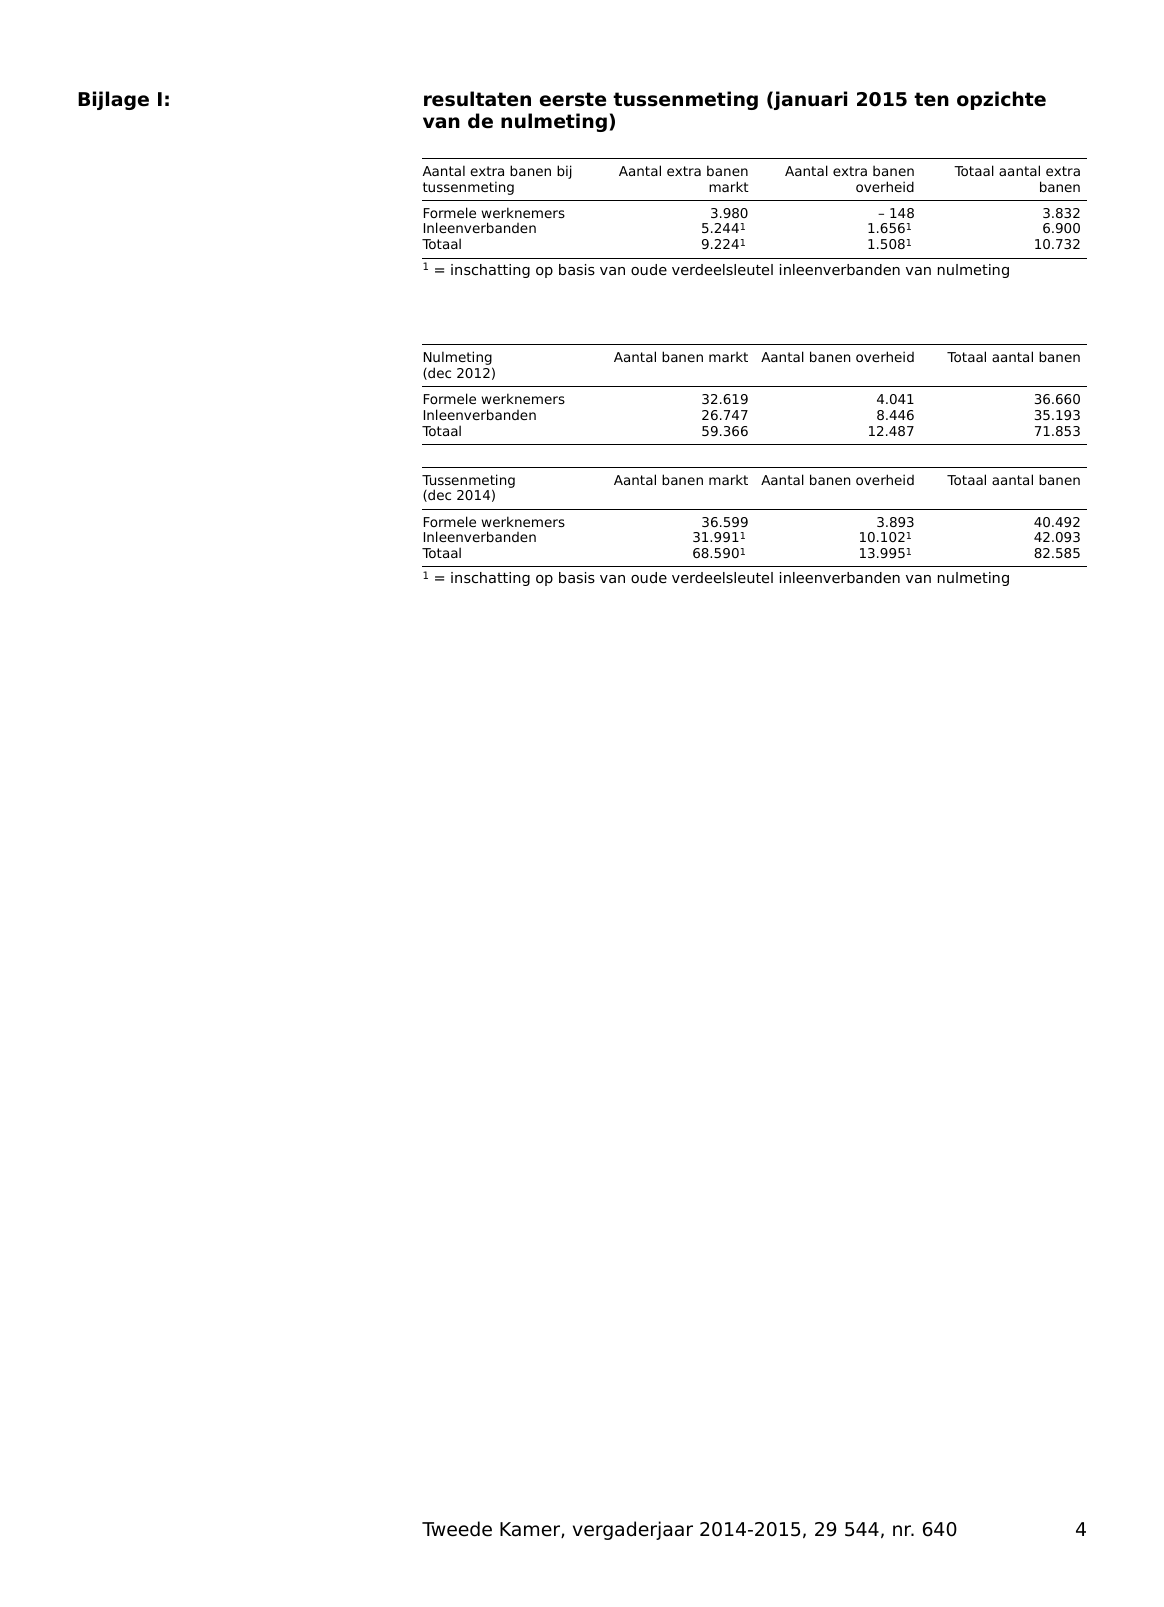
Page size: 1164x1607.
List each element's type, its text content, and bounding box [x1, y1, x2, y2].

table_header Totaal aantal extra banen [921, 159, 1087, 200]
table_cell 8.446 [754, 408, 921, 423]
table_header Totaal aantal banen [921, 468, 1087, 509]
table_header Aantal extra banen overheid [754, 159, 921, 200]
table_cell 3.893 [754, 510, 921, 530]
table_cell 13.9951 [754, 546, 921, 566]
subtitle Bijlage I: resultaten eerste tussenmeting (januari 2015 ten opzichte van de nulmeting) [77, 89, 1087, 133]
table_cell Totaal [422, 546, 588, 566]
table_header Aantal banen markt [588, 345, 754, 386]
table_cell 3.980 [588, 201, 754, 221]
table_cell 26.747 [588, 408, 754, 423]
table_cell 40.492 [921, 510, 1087, 530]
table_cell 10.1021 [754, 530, 921, 546]
table_cell 36.599 [588, 510, 754, 530]
table_cell 3.832 [921, 201, 1087, 221]
table_cell 59.366 [588, 424, 754, 444]
table_cell 32.619 [588, 387, 754, 408]
table_cell Inleenverbanden [422, 408, 588, 423]
table_header Aantal banen overheid [754, 468, 921, 509]
table_header Aantal extra banen bij tussenmeting [422, 159, 588, 200]
table_cell 10.732 [921, 237, 1087, 257]
table_header Aantal banen markt [588, 468, 754, 509]
table_cell 1 = inschatting op basis van oude verdeelsleutel inleenverbanden van nulmeting [422, 259, 1087, 278]
table_cell Formele werknemers [422, 201, 588, 221]
table_header Nulmeting (dec 2012) [422, 345, 588, 386]
table_cell Inleenverbanden [422, 530, 588, 546]
table_header Aantal banen overheid [754, 345, 921, 386]
table_cell 1.5081 [754, 237, 921, 257]
table_cell 31.9911 [588, 530, 754, 546]
table_cell 35.193 [921, 408, 1087, 423]
table_cell 82.585 [921, 546, 1087, 566]
table_cell – 148 [754, 201, 921, 221]
table_cell Formele werknemers [422, 387, 588, 408]
table_cell 1.6561 [754, 221, 921, 237]
table_cell 5.2441 [588, 221, 754, 237]
table_cell 36.660 [921, 387, 1087, 408]
table_header Totaal aantal banen [921, 345, 1087, 386]
table_header Tussenmeting (dec 2014) [422, 468, 588, 509]
table_cell 71.853 [921, 424, 1087, 444]
table_cell 12.487 [754, 424, 921, 444]
table_cell 68.5901 [588, 546, 754, 566]
table_cell Totaal [422, 424, 588, 444]
table_header Aantal extra banen markt [588, 159, 754, 200]
table_cell Totaal [422, 237, 588, 257]
table_cell 42.093 [921, 530, 1087, 546]
table_cell 1 = inschatting op basis van oude verdeelsleutel inleenverbanden van nulmeting [422, 567, 1087, 587]
table_cell 6.900 [921, 221, 1087, 237]
table_cell Formele werknemers [422, 510, 588, 530]
table_cell 9.2241 [588, 237, 754, 257]
table_cell Inleenverbanden [422, 221, 588, 237]
table_cell 4.041 [754, 387, 921, 408]
